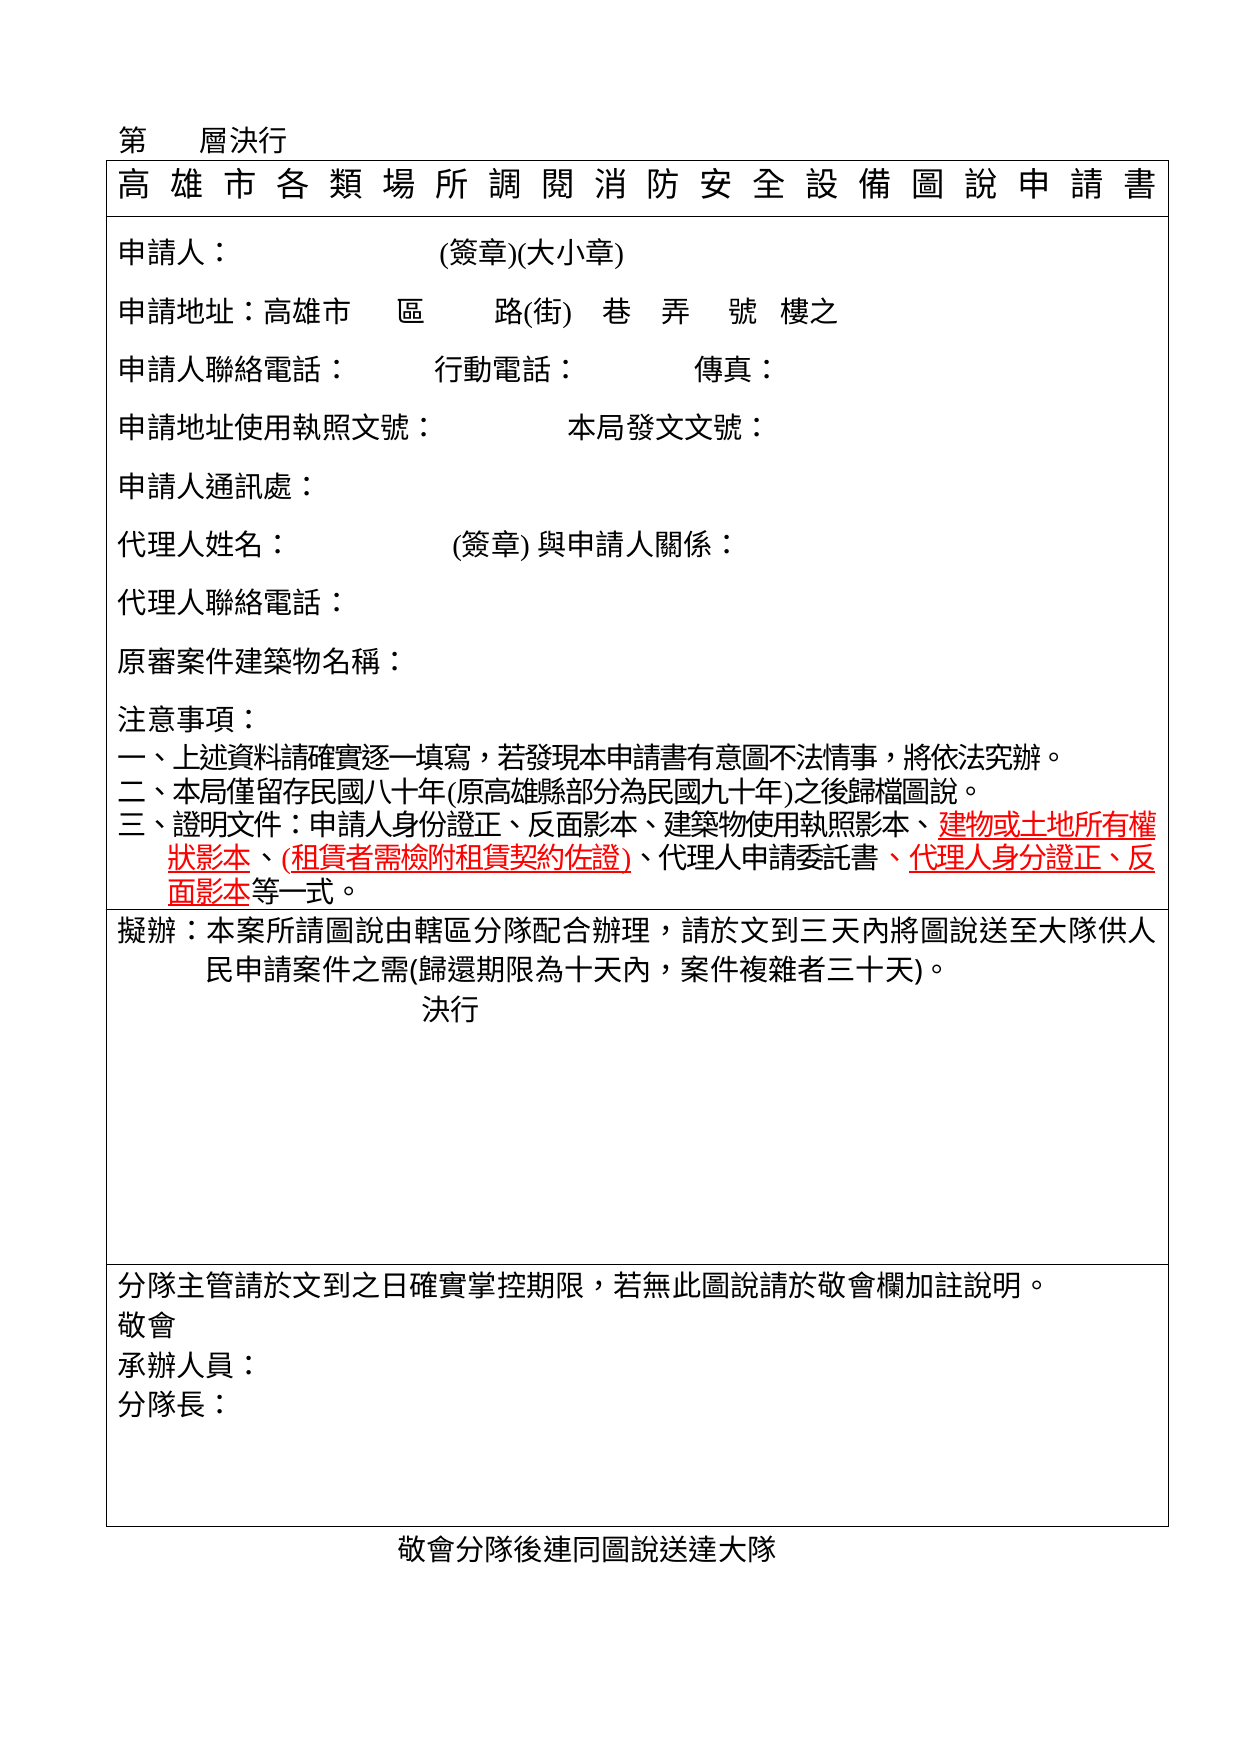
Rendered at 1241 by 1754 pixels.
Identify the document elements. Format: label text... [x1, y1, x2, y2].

table_cell 分隊主管請於文到之日確實掌控期限，若無此圖說請於敬會欄加註說明。 敬會 承辦人員： 分隊長： [107, 1265, 1168, 1526]
table_header 高雄市各類場所調閱消防安全設備圖說申請書 [107, 161, 1168, 216]
table_cell 擬辦：本案所請圖說由轄區分隊配合辦理，請於文到三天內將圖說送至大隊供人民申請案件之需(歸還期限為十天內，案件複雜者三十天)。 決行 [107, 910, 1168, 1264]
text 敬會分隊後連同圖說送達大隊 [118, 1527, 1122, 1568]
table_cell 申請人： (簽章)(大小章) 申請地址：高雄市 區 路(街) 巷 弄 號 樓之 申請人聯絡電話： 行動電話： 傳真： 申請地址使用執照文號： 本局發文文號： 申請人通訊處： 代理人姓名： (簽章) 與申請人關係： 代理人聯絡電話： 原審案件建築物名稱： 注意事項： 一、上述資料請確實逐一填寫，若發現本申請書有意圖不法情事，將依法究辦。 二、本局僅留存民國八十年(原高雄縣部分為民國九十年)之後歸檔圖說。 三、證明文件：申請人身份證正、反面影本、建築物使用執照影本、建物或土地所有權狀影本、(租賃者需檢附租賃契約佐證)、代理人申請委託書、代理人身分證正、反面影本等一式。 [107, 217, 1168, 909]
text 第 層決行 [118, 118, 1122, 160]
